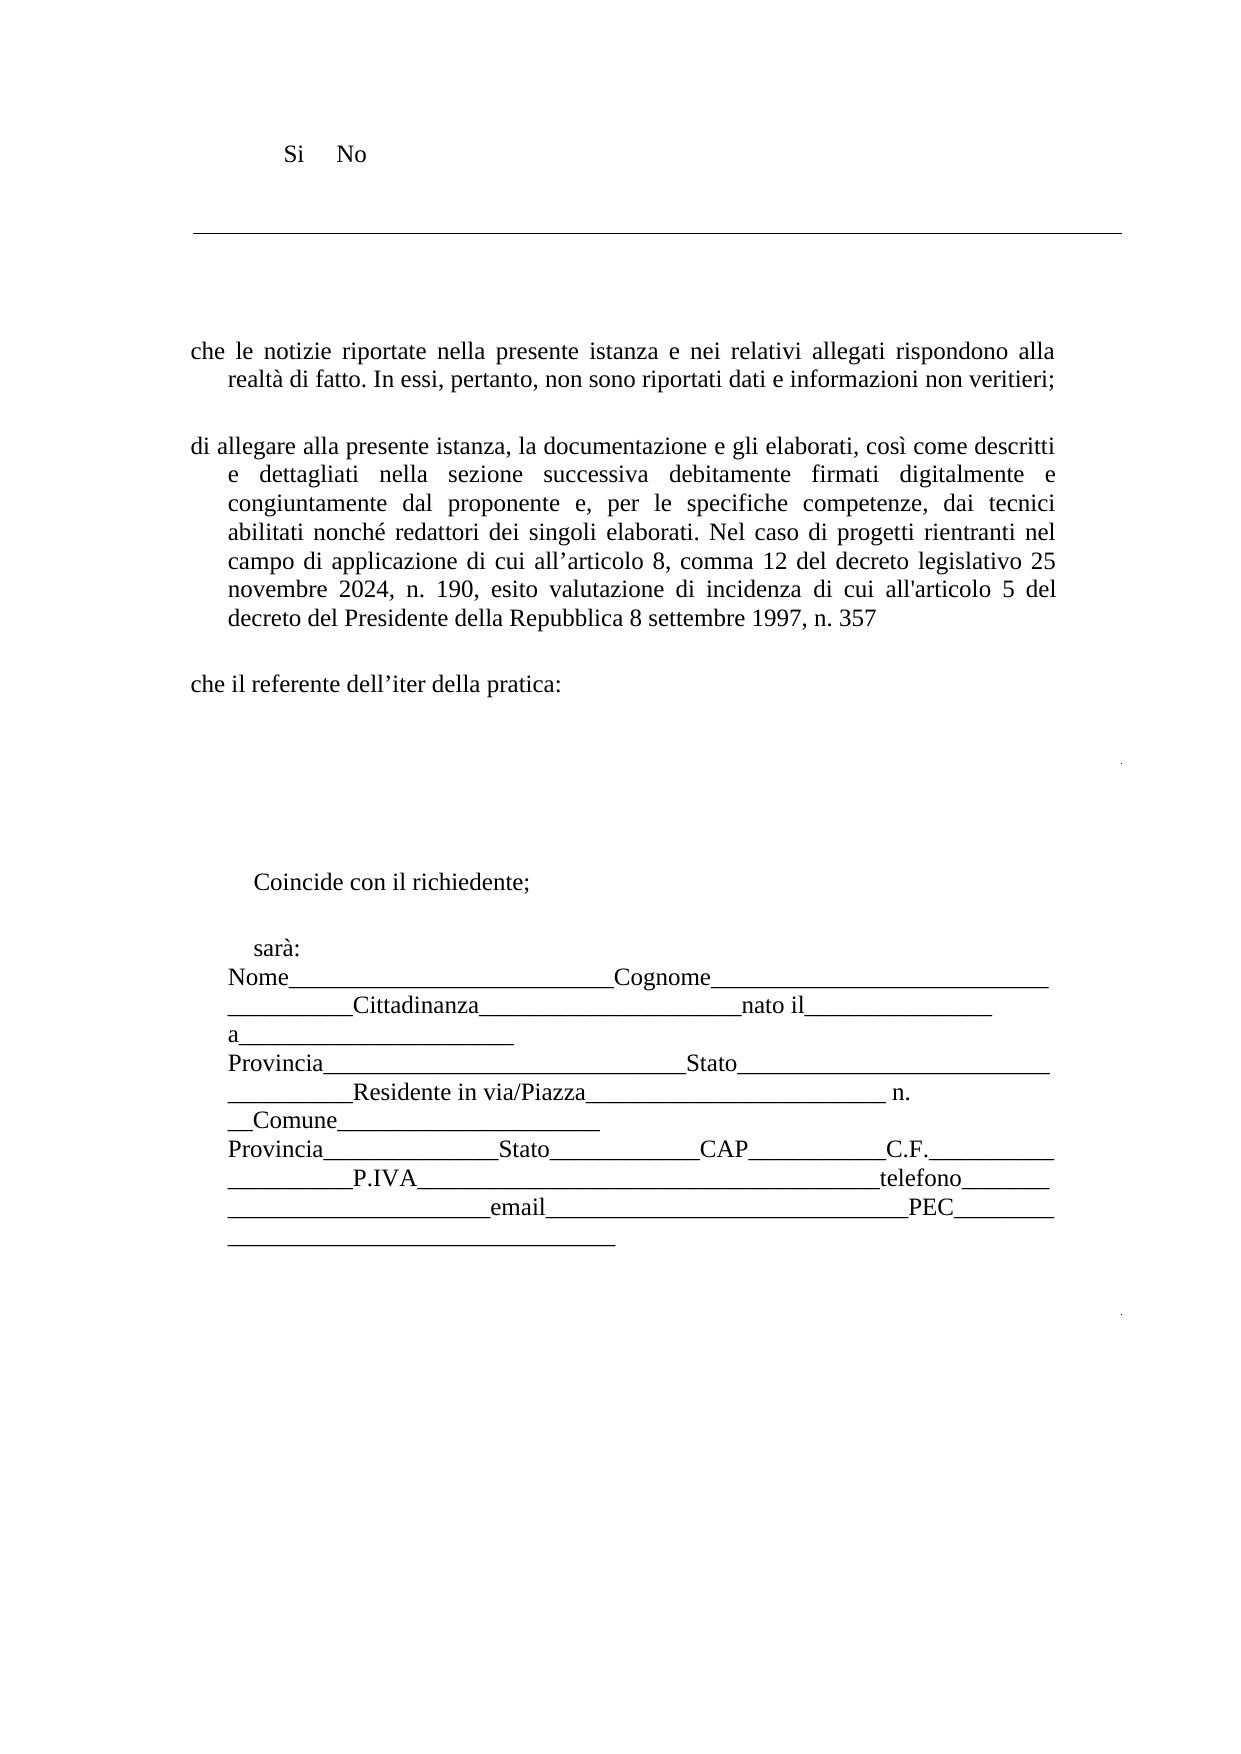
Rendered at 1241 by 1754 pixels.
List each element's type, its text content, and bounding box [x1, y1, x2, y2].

text  Coincide con il richiedente; [164, 803, 1121, 868]
text  sarà: Nome__________________________Cognome_____________________________________Cittadinanza_____________________nato il_______________ a______________________ Provincia_____________________________Stato___________________________________Residente in via/Piazza________________________ n. __Comune_____________________ Provincia______________Stato____________CAP___________C.F.____________________P.IVA_____________________________________telefono____________________________email_____________________________PEC_______________________________________ [164, 868, 1121, 1314]
text di allegare alla presente istanza, la documentazione e gli elaborati, così come descritti e dettagliati nella sezione successiva debitamente firmati digitalmente e congiuntamente dal proponente e, per le specifiche competenze, dai tecnici abilitati nonché redattori dei singoli elaborati. Nel caso di progetti rientranti nel campo di applicazione di cui all’articolo 8, comma 12 del decreto legislativo 25 novembre 2024, n. 190, esito valutazione di incidenza di cui all'articolo 5 del decreto del Presidente della Repubblica 8 settembre 1997, n. 357 [126, 366, 1121, 604]
text  Si  No [194, 75, 1121, 232]
text che le notizie riportate nella presente istanza e nei relativi allegati rispondono alla realtà di fatto. In essi, pertanto, non sono riportati dati e informazioni non veritieri; [126, 272, 1121, 366]
text che il referente dell’iter della pratica: [126, 604, 1121, 763]
